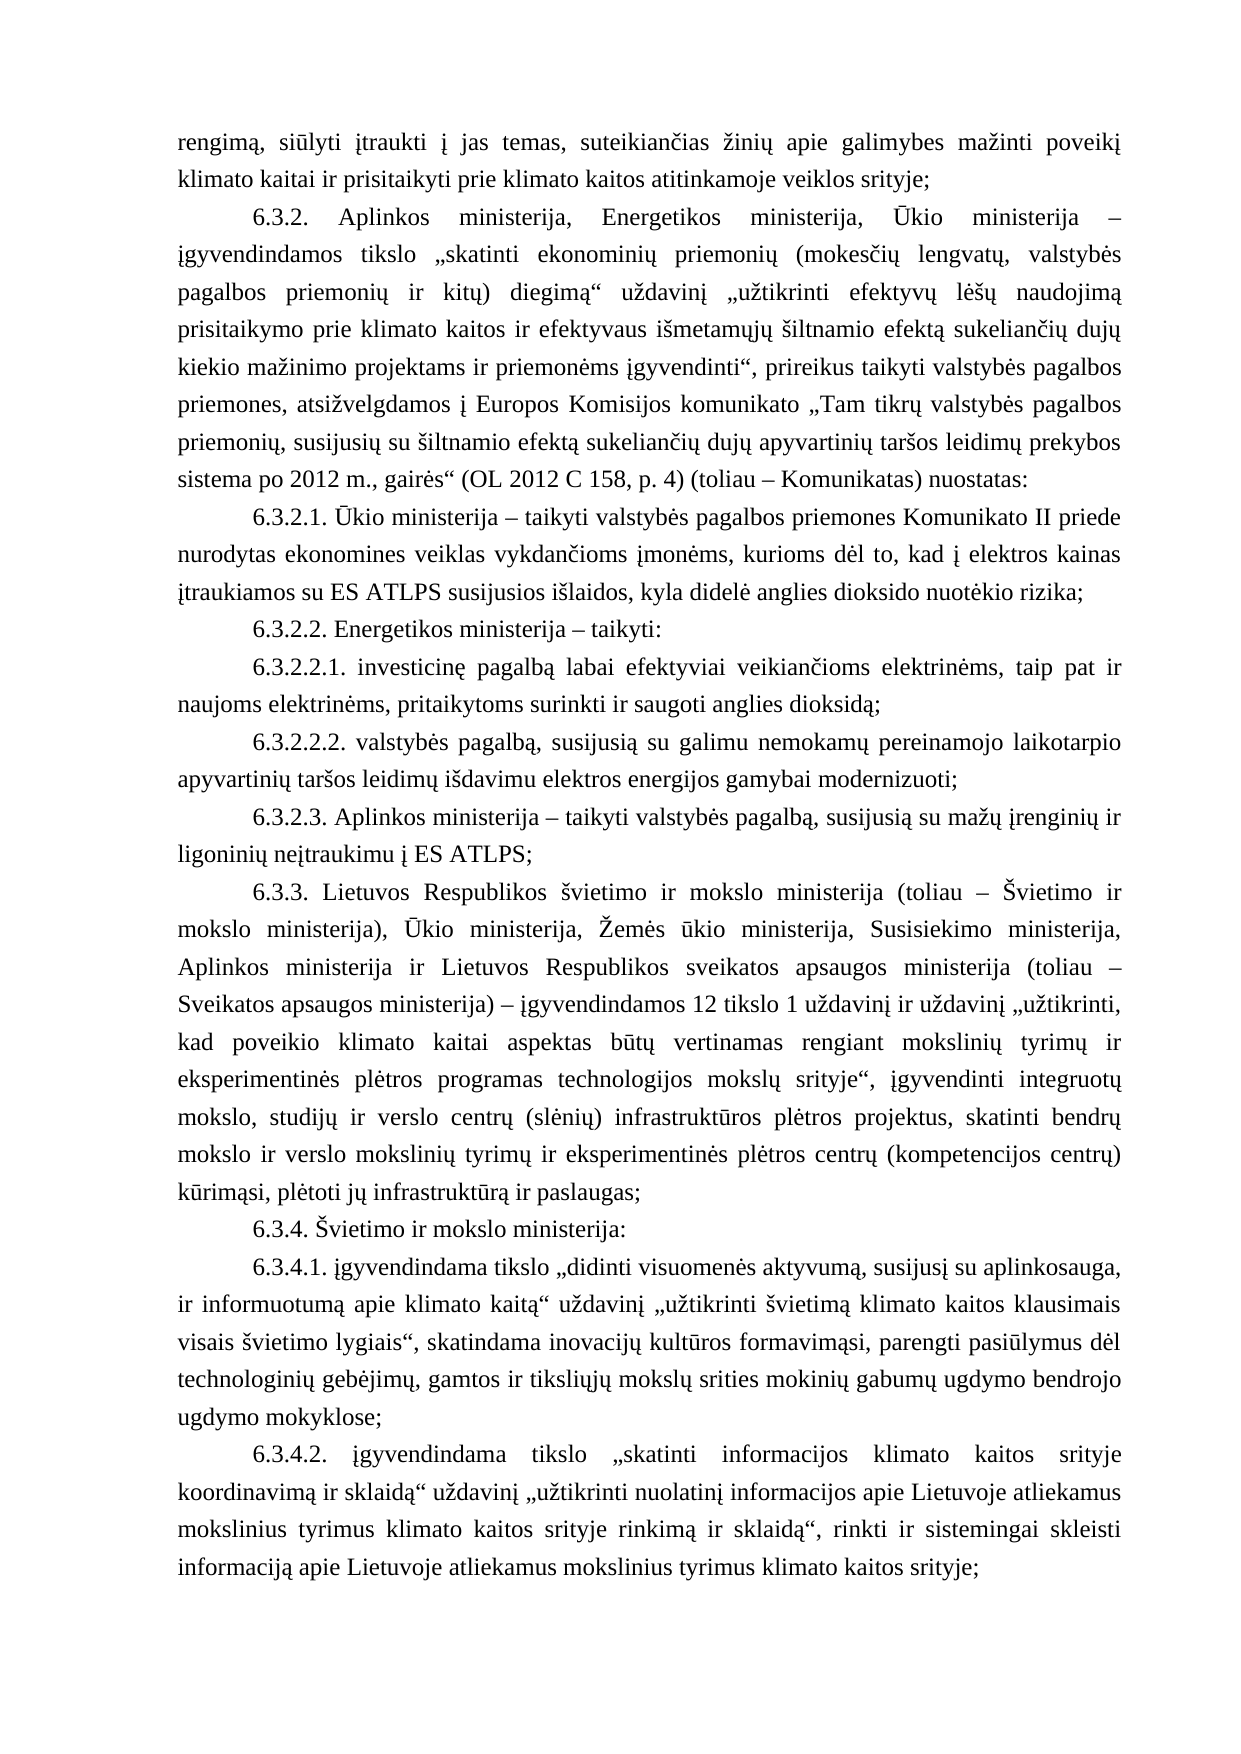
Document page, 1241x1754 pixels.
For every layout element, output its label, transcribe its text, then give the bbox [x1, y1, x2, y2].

text 6.3.4. Švietimo ir mokslo ministerija: [177, 1206, 1122, 1243]
text 6.3.3. Lietuvos Respublikos švietimo ir mokslo ministerija (toliau – Švietimo ir mokslo ministerija), Ūkio ministerija, Žemės ūkio ministerija, Susisiekimo ministerija, Aplinkos ministerija ir Lietuvos Respublikos sveikatos apsaugos ministerija (toliau – Sveikatos apsaugos ministerija) – įgyvendindamos 12 tikslo 1 uždavinį ir uždavinį „užtikrinti, kad poveikio klimato kaitai aspektas būtų vertinamas rengiant mokslinių tyrimų ir eksperimentinės plėtros programas technologijos mokslų srityje“, įgyvendinti integruotų mokslo, studijų ir verslo centrų (slėnių) infrastruktūros plėtros projektus, skatinti bendrų mokslo ir verslo mokslinių tyrimų ir eksperimentinės plėtros centrų (kompetencijos centrų) kūrimąsi, plėtoti jų infrastruktūrą ir paslaugas; [177, 868, 1122, 1206]
text 6.3.4.1. įgyvendindama tikslo „didinti visuomenės aktyvumą, susijusį su aplinkosauga, ir informuotumą apie klimato kaitą“ uždavinį „užtikrinti švietimą klimato kaitos klausimais visais švietimo lygiais“, skatindama inovacijų kultūros formavimąsi, parengti pasiūlymus dėl technologinių gebėjimų, gamtos ir tiksliųjų mokslų srities mokinių gabumų ugdymo bendrojo ugdymo mokyklose; [177, 1243, 1122, 1431]
text 6.3.2.2. Energetikos ministerija – taikyti: [177, 606, 1122, 643]
text rengimą, siūlyti įtraukti į jas temas, suteikiančias žinių apie galimybes mažinti poveikį klimato kaitai ir prisitaikyti prie klimato kaitos atitinkamoje veiklos srityje; [177, 118, 1122, 193]
text 6.3.2.2.2. valstybės pagalbą, susijusią su galimu nemokamų pereinamojo laikotarpio apyvartinių taršos leidimų išdavimu elektros energijos gamybai modernizuoti; [177, 718, 1122, 793]
text 6.3.2.1. Ūkio ministerija – taikyti valstybės pagalbos priemones Komunikato II priede nurodytas ekonomines veiklas vykdančioms įmonėms, kurioms dėl to, kad į elektros kainas įtraukiamos su ES ATLPS susijusios išlaidos, kyla didelė anglies dioksido nuotėkio rizika; [177, 493, 1122, 606]
text 6.3.2.2.1. investicinę pagalbą labai efektyviai veikiančioms elektrinėms, taip pat ir naujoms elektrinėms, pritaikytoms surinkti ir saugoti anglies dioksidą; [177, 643, 1122, 718]
text 6.3.4.2. įgyvendindama tikslo „skatinti informacijos klimato kaitos srityje koordinavimą ir sklaidą“ uždavinį „užtikrinti nuolatinį informacijos apie Lietuvoje atliekamus mokslinius tyrimus klimato kaitos srityje rinkimą ir sklaidą“, rinkti ir sistemingai skleisti informaciją apie Lietuvoje atliekamus mokslinius tyrimus klimato kaitos srityje; [177, 1431, 1122, 1581]
text 6.3.2.3. Aplinkos ministerija – taikyti valstybės pagalbą, susijusią su mažų įrenginių ir ligoninių neįtraukimu į ES ATLPS; [177, 793, 1122, 868]
text 6.3.2. Aplinkos ministerija, Energetikos ministerija, Ūkio ministerija – įgyvendindamos tikslo „skatinti ekonominių priemonių (mokesčių lengvatų, valstybės pagalbos priemonių ir kitų) diegimą“ uždavinį „užtikrinti efektyvų lėšų naudojimą prisitaikymo prie klimato kaitos ir efektyvaus išmetamųjų šiltnamio efektą sukeliančių dujų kiekio mažinimo projektams ir priemonėms įgyvendinti“, prireikus taikyti valstybės pagalbos priemones, atsižvelgdamos į Europos Komisijos komunikato „Tam tikrų valstybės pagalbos priemonių, susijusių su šiltnamio efektą sukeliančių dujų apyvartinių taršos leidimų prekybos sistema po 2012 m., gairės“ (OL 2012 C 158, p. 4) (toliau – Komunikatas) nuostatas: [177, 193, 1122, 493]
